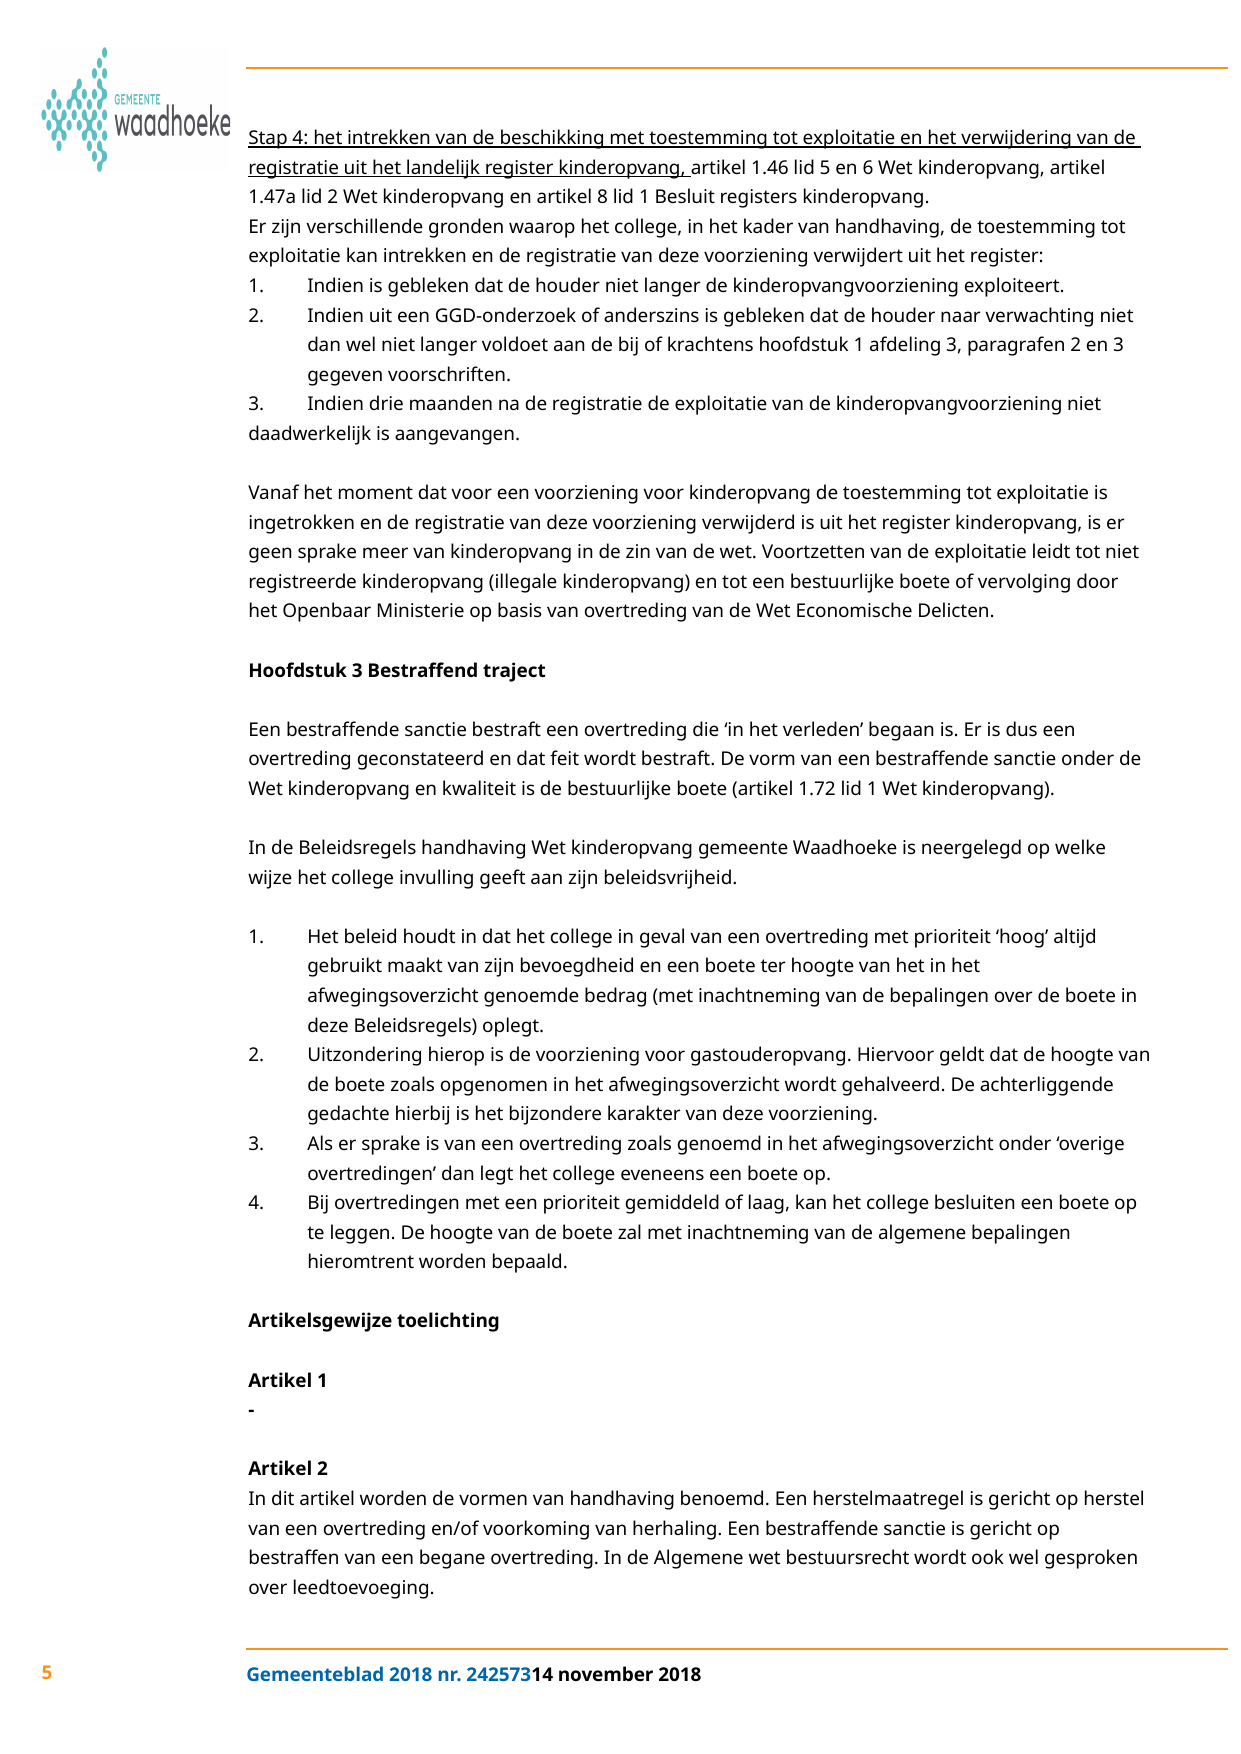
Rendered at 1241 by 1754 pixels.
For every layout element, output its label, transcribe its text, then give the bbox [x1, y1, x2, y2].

list Als er sprake is van een overtreding zoals genoemd in het afwegingsoverzicht onder ‘overige overtredingen’ dan legt het college eveneens een boete op. [248, 1130, 1152, 1186]
text daadwerkelijk is aangevangen. [248, 420, 1152, 446]
text Er zijn verschillende gronden waarop het college, in het kader van handhaving, de toestemming tot exploitatie kan intrekken en de registratie van deze voorziening verwijdert uit het register: [248, 213, 1152, 268]
list Indien is gebleken dat de houder niet langer de kinderopvangvoorziening exploiteert. [248, 272, 1152, 298]
list Het beleid houdt in dat het college in geval van een overtreding met prioriteit ‘hoog’ altijd gebruikt maakt van zijn bevoegdheid en een boete ter hoogte van het in het afwegingsoverzicht genoemde bedrag (met inachtneming van de bepalingen over de boete in deze Beleidsregels) oplegt. [248, 923, 1152, 1038]
list Indien drie maanden na de registratie de exploitatie van de kinderopvangvoorziening niet [248, 391, 1152, 416]
picture [41, 47, 231, 172]
text In de Beleidsregels handhaving Wet kinderopvang gemeente Waadhoeke is neergelegd op welke wijze het college invulling geeft aan zijn beleidsvrijheid. [248, 834, 1152, 890]
list Indien uit een GGD-onderzoek of anderszins is gebleken dat de houder naar verwachting niet dan wel niet langer voldoet aan de bij of krachtens hoofdstuk 1 afdeling 3, paragrafen 2 en 3 gegeven voorschriften. [248, 302, 1152, 387]
text Een bestraffende sanctie bestraft een overtreding die ‘in het verleden’ begaan is. Er is dus een overtreding geconstateerd en dat feit wordt bestraft. De vorm van een bestraffende sanctie onder de Wet kinderopvang en kwaliteit is de bestuurlijke boete (artikel 1.72 lid 1 Wet kinderopvang). [248, 716, 1152, 801]
text Artikel 1 [248, 1367, 1152, 1393]
text Artikel 2 [248, 1456, 1152, 1481]
text Vanaf het moment dat voor een voorziening voor kinderopvang de toestemming tot exploitatie is ingetrokken en de registratie van deze voorziening verwijderd is uit het register kinderopvang, is er geen sprake meer van kinderopvang in de zin van de wet. Voortzetten van de exploitatie leidt tot niet registreerde kinderopvang (illegale kinderopvang) en tot een bestuurlijke boete of vervolging door het Openbaar Ministerie op basis van overtreding van de Wet Economische Delicten. [248, 479, 1152, 623]
text Artikelsgewijze toelichting [248, 1308, 1152, 1333]
text - [248, 1396, 1152, 1422]
list Bij overtredingen met een prioriteit gemiddeld of laag, kan het college besluiten een boete op te leggen. De hoogte van de boete zal met inachtneming van de algemene bepalingen hieromtrent worden bepaald. [248, 1189, 1152, 1274]
text Stap 4: het intrekken van de beschikking met toestemming tot exploitatie en het verwijdering van de registratie uit het landelijk register kinderopvang, artikel 1.46 lid 5 en 6 Wet kinderopvang, artikel 1.47a lid 2 Wet kinderopvang en artikel 8 lid 1 Besluit registers kinderopvang. [248, 124, 1152, 209]
list Uitzondering hierop is de voorziening voor gastouderopvang. Hiervoor geldt dat de hoogte van de boete zoals opgenomen in het afwegingsoverzicht wordt gehalveerd. De achterliggende gedachte hierbij is het bijzondere karakter van deze voorziening. [248, 1041, 1152, 1126]
text In dit artikel worden de vormen van handhaving benoemd. Een herstelmaatregel is gericht op herstel van een overtreding en/of voorkoming van herhaling. Een bestraffende sanctie is gericht op bestraffen van een begane overtreding. In de Algemene wet bestuursrecht wordt ook wel gesproken over leedtoevoeging. [248, 1485, 1152, 1600]
text Hoofdstuk 3 Bestraffend traject [248, 657, 1152, 683]
